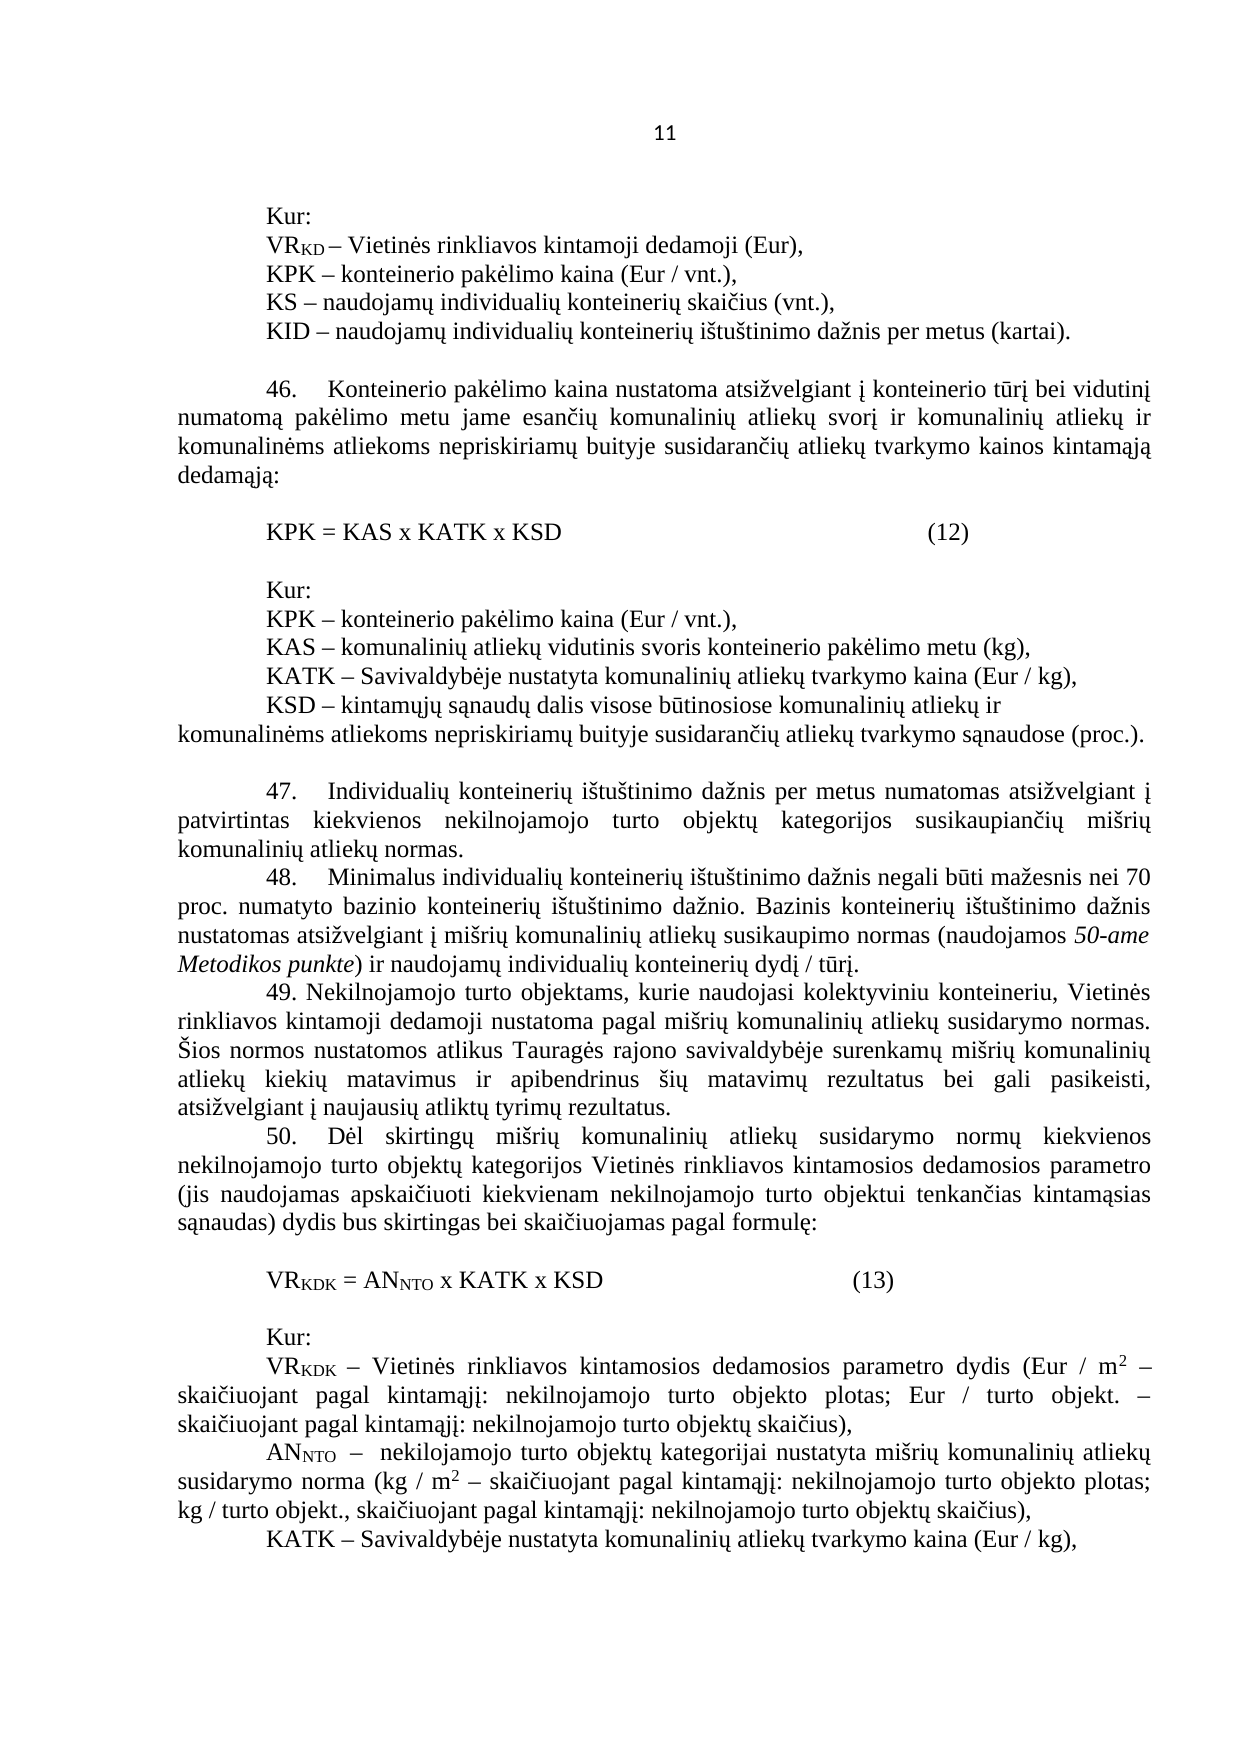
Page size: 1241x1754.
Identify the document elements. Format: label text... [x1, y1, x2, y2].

text KPK – konteinerio pakėlimo kaina (Eur / vnt.), [177, 604, 1152, 632]
text KS – naudojamų individualių konteinerių skaičius (vnt.), [177, 287, 1152, 316]
text KATK – Savivaldybėje nustatyta komunalinių atliekų tvarkymo kaina (Eur / kg), [177, 661, 1152, 690]
text 47. Individualių konteinerių ištuštinimo dažnis per metus numatomas atsižvelgiant į patvirtintas kiekvienos nekilnojamojo turto objektų kategorijos susikaupiančių mišrių komunalinių atliekų normas. [177, 776, 1152, 862]
text 46. Konteinerio pakėlimo kaina nustatoma atsižvelgiant į konteinerio tūrį bei vidutinį numatomą pakėlimo metu jame esančių komunalinių atliekų svorį ir komunalinių atliekų ir komunalinėms atliekoms nepriskiriamų buityje susidarančių atliekų tvarkymo kainos kintamąją dedamąją: [177, 374, 1152, 489]
text Kur: [177, 201, 1152, 230]
text KPK = KAS x KATK x KSD (12) [177, 517, 1152, 546]
text VRKD – Vietinės rinkliavos kintamoji dedamoji (Eur), [177, 230, 1152, 259]
text 49. Nekilnojamojo turto objektams, kurie naudojasi kolektyviniu konteineriu, Vietinės rinkliavos kintamoji dedamoji nustatoma pagal mišrių komunalinių atliekų susidarymo normas. Šios normos nustatomos atlikus Tauragės rajono savivaldybėje surenkamų mišrių komunalinių atliekų kiekių matavimus ir apibendrinus šių matavimų rezultatus bei gali pasikeisti, atsižvelgiant į naujausių atliktų tyrimų rezultatus. [177, 977, 1152, 1121]
text VRKDK – Vietinės rinkliavos kintamosios dedamosios parametro dydis (Eur / m2 – skaičiuojant pagal kintamąjį: nekilnojamojo turto objekto plotas; Eur / turto objekt. – skaičiuojant pagal kintamąjį: nekilnojamojo turto objektų skaičius), [177, 1351, 1152, 1437]
text VRKDK = ANNTO x KATK x KSD (13) [177, 1265, 1152, 1294]
text KSD – kintamųjų sąnaudų dalis visose būtinosiose komunalinių atliekų ir komunalinėms atliekoms nepriskiriamų buityje susidarančių atliekų tvarkymo sąnaudose (proc.). [177, 690, 1152, 747]
text KPK – konteinerio pakėlimo kaina (Eur / vnt.), [177, 259, 1152, 287]
text ANNTO – nekilojamojo turto objektų kategorijai nustatyta mišrių komunalinių atliekų susidarymo norma (kg / m2 – skaičiuojant pagal kintamąjį: nekilnojamojo turto objekto plotas; kg / turto objekt., skaičiuojant pagal kintamąjį: nekilnojamojo turto objektų skaičius), [177, 1437, 1152, 1524]
text KID – naudojamų individualių konteinerių ištuštinimo dažnis per metus (kartai). [177, 316, 1152, 345]
text Kur: [177, 575, 1152, 604]
text 50. Dėl skirtingų mišrių komunalinių atliekų susidarymo normų kiekvienos nekilnojamojo turto objektų kategorijos Vietinės rinkliavos kintamosios dedamosios parametro (jis naudojamas apskaičiuoti kiekvienam nekilnojamojo turto objektui tenkančias kintamąsias sąnaudas) dydis bus skirtingas bei skaičiuojamas pagal formulę: [177, 1121, 1152, 1236]
text KATK – Savivaldybėje nustatyta komunalinių atliekų tvarkymo kaina (Eur / kg), [177, 1524, 1152, 1552]
text KAS – komunalinių atliekų vidutinis svoris konteinerio pakėlimo metu (kg), [177, 632, 1152, 661]
text Kur: [177, 1322, 1152, 1351]
text 48. Minimalus individualių konteinerių ištuštinimo dažnis negali būti mažesnis nei 70 proc. numatyto bazinio konteinerių ištuštinimo dažnio. Bazinis konteinerių ištuštinimo dažnis nustatomas atsižvelgiant į mišrių komunalinių atliekų susikaupimo normas (naudojamos 50-ame Metodikos punkte) ir naudojamų individualių konteinerių dydį / tūrį. [177, 862, 1152, 977]
